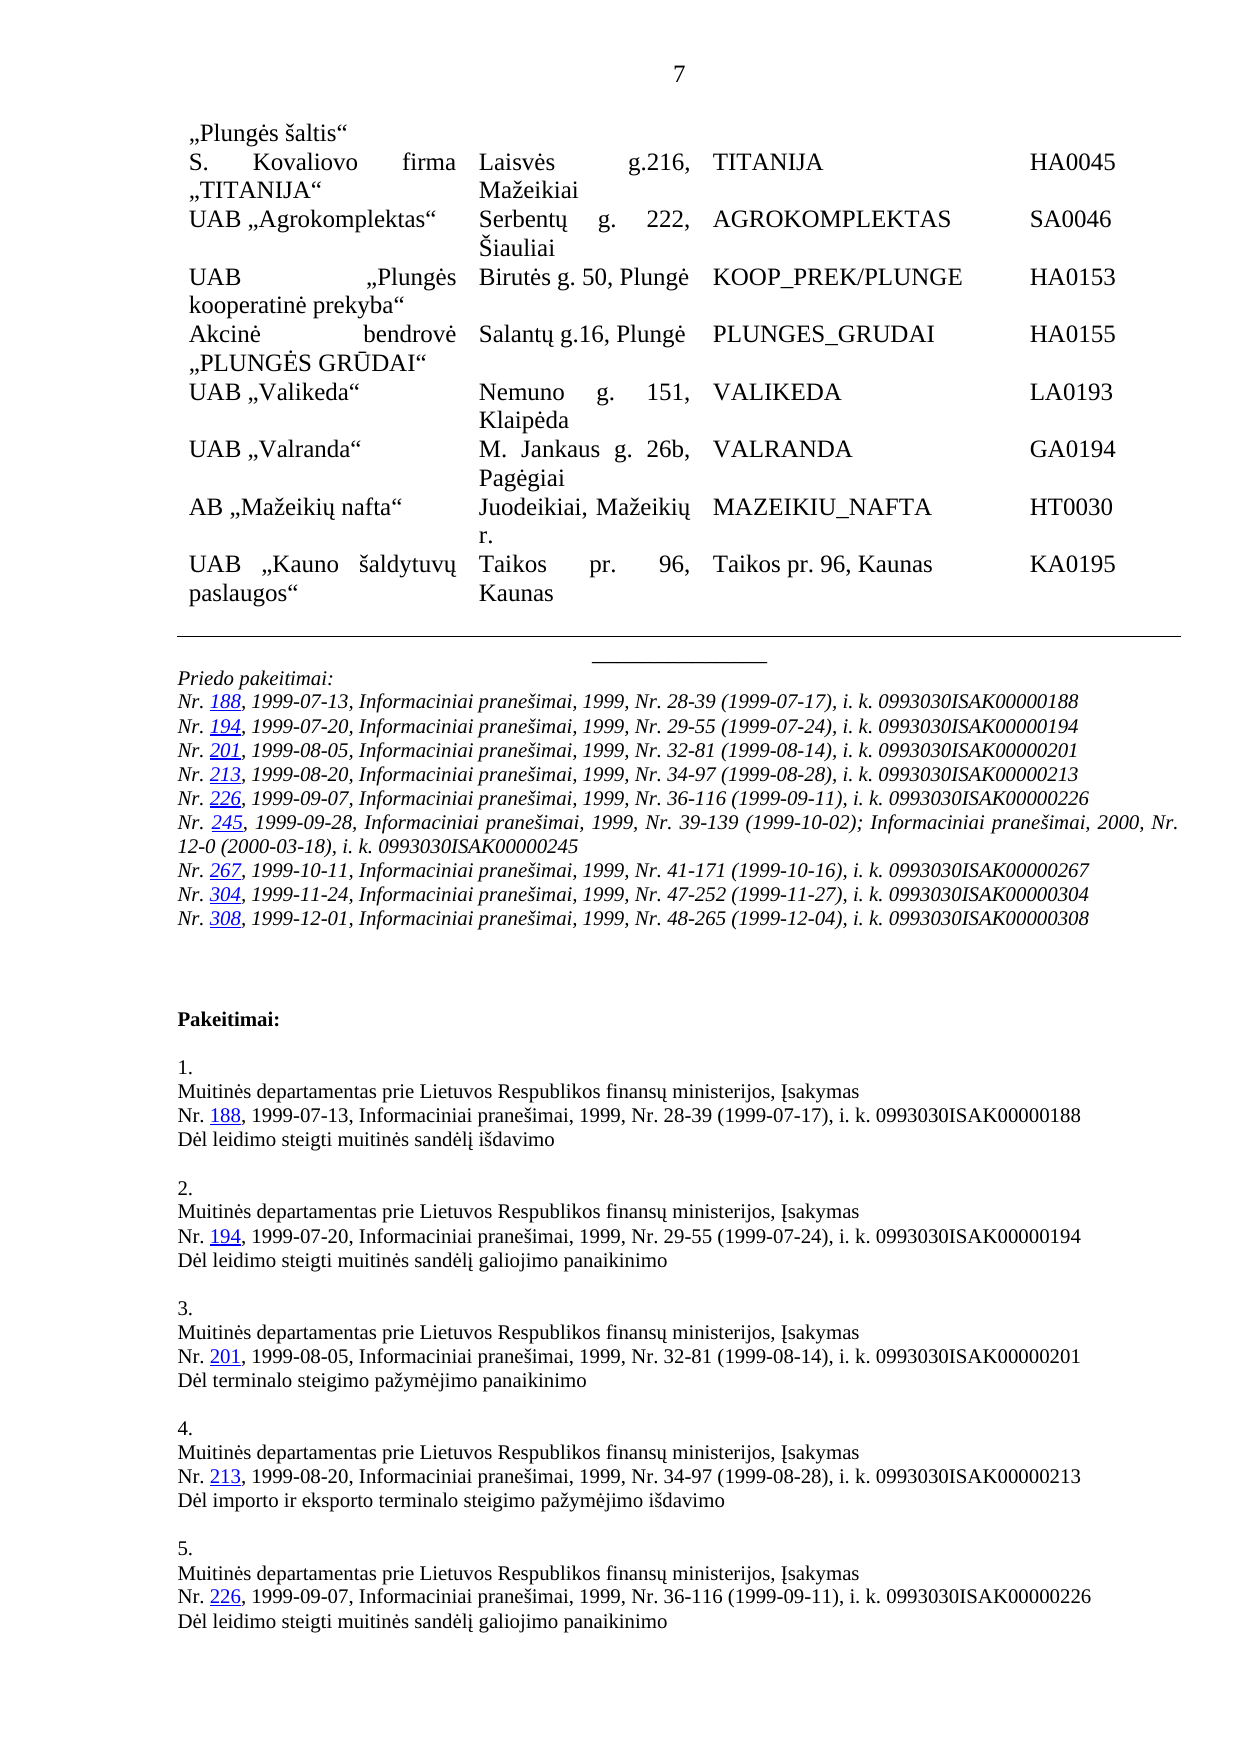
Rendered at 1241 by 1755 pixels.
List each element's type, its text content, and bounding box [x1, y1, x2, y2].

text Nr. 267, 1999-10-11, Informaciniai pranešimai, 1999, Nr. 41-171 (1999-10-16), i. k. 0993030ISAK00000267 [177, 858, 1181, 882]
text Nr. 194, 1999-07-20, Informaciniai pranešimai, 1999, Nr. 29-55 (1999-07-24), i. k. 0993030ISAK00000194 [177, 713, 1181, 738]
text Nr. 213, 1999-08-20, Informaciniai pranešimai, 1999, Nr. 34-97 (1999-08-28), i. k. 0993030ISAK00000213 [177, 762, 1181, 786]
text 2. [177, 1175, 1181, 1199]
text Dėl leidimo steigti muitinės sandėlį išdavimo [177, 1127, 1181, 1151]
table_cell KA0195 [1018, 549, 1181, 607]
text Nr. 194, 1999-07-20, Informaciniai pranešimai, 1999, Nr. 29-55 (1999-07-24), i. k. 0993030ISAK00000194 [177, 1223, 1181, 1248]
text Muitinės departamentas prie Lietuvos Respublikos finansų ministerijos, Įsakymas [177, 1440, 1181, 1464]
text 5. [177, 1536, 1181, 1560]
text Nr. 188, 1999-07-13, Informaciniai pranešimai, 1999, Nr. 28-39 (1999-07-17), i. k. 0993030ISAK00000188 [177, 689, 1181, 713]
table_cell UAB „Valranda“ [177, 434, 467, 492]
table_cell [701, 118, 1018, 147]
text Nr. 245, 1999-09-28, Informaciniai pranešimai, 1999, Nr. 39-139 (1999-10-02); Informaciniai pranešimai, 2000, Nr. 12-0 (2000-03-18), i. k. 0993030ISAK00000245 [177, 810, 1181, 858]
table_cell [1018, 118, 1181, 147]
table_cell MAZEIKIU_NAFTA [701, 492, 1018, 549]
text Dėl importo ir eksporto terminalo steigimo pažymėjimo išdavimo [177, 1488, 1181, 1512]
text Muitinės departamentas prie Lietuvos Respublikos finansų ministerijos, Įsakymas [177, 1560, 1181, 1584]
table_cell PLUNGES_GRUDAI [701, 319, 1018, 377]
table_cell Laisvės g.216, Mažeikiai [468, 147, 701, 204]
table_cell VALIKEDA [701, 377, 1018, 434]
table_cell UAB „Agrokomplektas“ [177, 204, 467, 262]
table_cell HA0045 [1018, 147, 1181, 204]
table_cell [1018, 607, 1181, 636]
table_cell HA0153 [1018, 262, 1181, 319]
table_cell AB „Mažeikių nafta“ [177, 492, 467, 549]
table_cell HA0155 [1018, 319, 1181, 377]
table_cell AGROKOMPLEKTAS [701, 204, 1018, 262]
table_cell Taikos pr. 96, Kaunas [701, 549, 1018, 607]
table_cell KOOP_PREK/PLUNGE [701, 262, 1018, 319]
table_cell [177, 607, 467, 636]
text Nr. 308, 1999-12-01, Informaciniai pranešimai, 1999, Nr. 48-265 (1999-12-04), i. k. 0993030ISAK00000308 [177, 906, 1181, 930]
table_cell UAB „Plungės kooperatinė prekyba“ [177, 262, 467, 319]
text Nr. 226, 1999-09-07, Informaciniai pranešimai, 1999, Nr. 36-116 (1999-09-11), i. k. 0993030ISAK00000226 [177, 786, 1181, 810]
table_cell Birutės g. 50, Plungė [468, 262, 701, 319]
text Priedo pakeitimai: [177, 665, 1181, 689]
table_cell TITANIJA [701, 147, 1018, 204]
text Dėl leidimo steigti muitinės sandėlį galiojimo panaikinimo [177, 1608, 1181, 1633]
text 4. [177, 1416, 1181, 1440]
text Nr. 226, 1999-09-07, Informaciniai pranešimai, 1999, Nr. 36-116 (1999-09-11), i. k. 0993030ISAK00000226 [177, 1584, 1181, 1608]
table_cell Serbentų g. 222, Šiauliai [468, 204, 701, 262]
text Muitinės departamentas prie Lietuvos Respublikos finansų ministerijos, Įsakymas [177, 1079, 1181, 1103]
text 3. [177, 1296, 1181, 1320]
text Dėl terminalo steigimo pažymėjimo panaikinimo [177, 1368, 1181, 1392]
text Pakeitimai: [177, 1007, 1181, 1031]
table_cell UAB „Kauno šaldytuvų paslaugos“ [177, 549, 467, 607]
table_cell GA0194 [1018, 434, 1181, 492]
table_cell UAB „Valikeda“ [177, 377, 467, 434]
table_cell LA0193 [1018, 377, 1181, 434]
table_cell Taikos pr. 96, Kaunas [468, 549, 701, 607]
table_cell Salantų g.16, Plungė [468, 319, 701, 377]
table_cell SA0046 [1018, 204, 1181, 262]
table_cell S. Kovaliovo firma „TITANIJA“ [177, 147, 467, 204]
table_cell M. Jankaus g. 26b, Pagėgiai [468, 434, 701, 492]
table_cell [468, 607, 701, 636]
text ______________ [177, 637, 1181, 665]
table_cell „Plungės šaltis“ [177, 118, 467, 147]
text Nr. 201, 1999-08-05, Informaciniai pranešimai, 1999, Nr. 32-81 (1999-08-14), i. k. 0993030ISAK00000201 [177, 738, 1181, 762]
table_cell Nemuno g. 151, Klaipėda [468, 377, 701, 434]
text Nr. 188, 1999-07-13, Informaciniai pranešimai, 1999, Nr. 28-39 (1999-07-17), i. k. 0993030ISAK00000188 [177, 1103, 1181, 1127]
text Dėl leidimo steigti muitinės sandėlį galiojimo panaikinimo [177, 1248, 1181, 1272]
table_cell Akcinė bendrovė „PLUNGĖS GRŪDAI“ [177, 319, 467, 377]
table_cell HT0030 [1018, 492, 1181, 549]
text Nr. 213, 1999-08-20, Informaciniai pranešimai, 1999, Nr. 34-97 (1999-08-28), i. k. 0993030ISAK00000213 [177, 1464, 1181, 1488]
text Nr. 201, 1999-08-05, Informaciniai pranešimai, 1999, Nr. 32-81 (1999-08-14), i. k. 0993030ISAK00000201 [177, 1344, 1181, 1368]
text Muitinės departamentas prie Lietuvos Respublikos finansų ministerijos, Įsakymas [177, 1199, 1181, 1223]
table_cell Juodeikiai, Mažeikių r. [468, 492, 701, 549]
text 1. [177, 1055, 1181, 1079]
table_cell VALRANDA [701, 434, 1018, 492]
table_cell [701, 607, 1018, 636]
text Nr. 304, 1999-11-24, Informaciniai pranešimai, 1999, Nr. 47-252 (1999-11-27), i. k. 0993030ISAK00000304 [177, 882, 1181, 906]
text Muitinės departamentas prie Lietuvos Respublikos finansų ministerijos, Įsakymas [177, 1320, 1181, 1344]
table_cell [468, 118, 701, 147]
